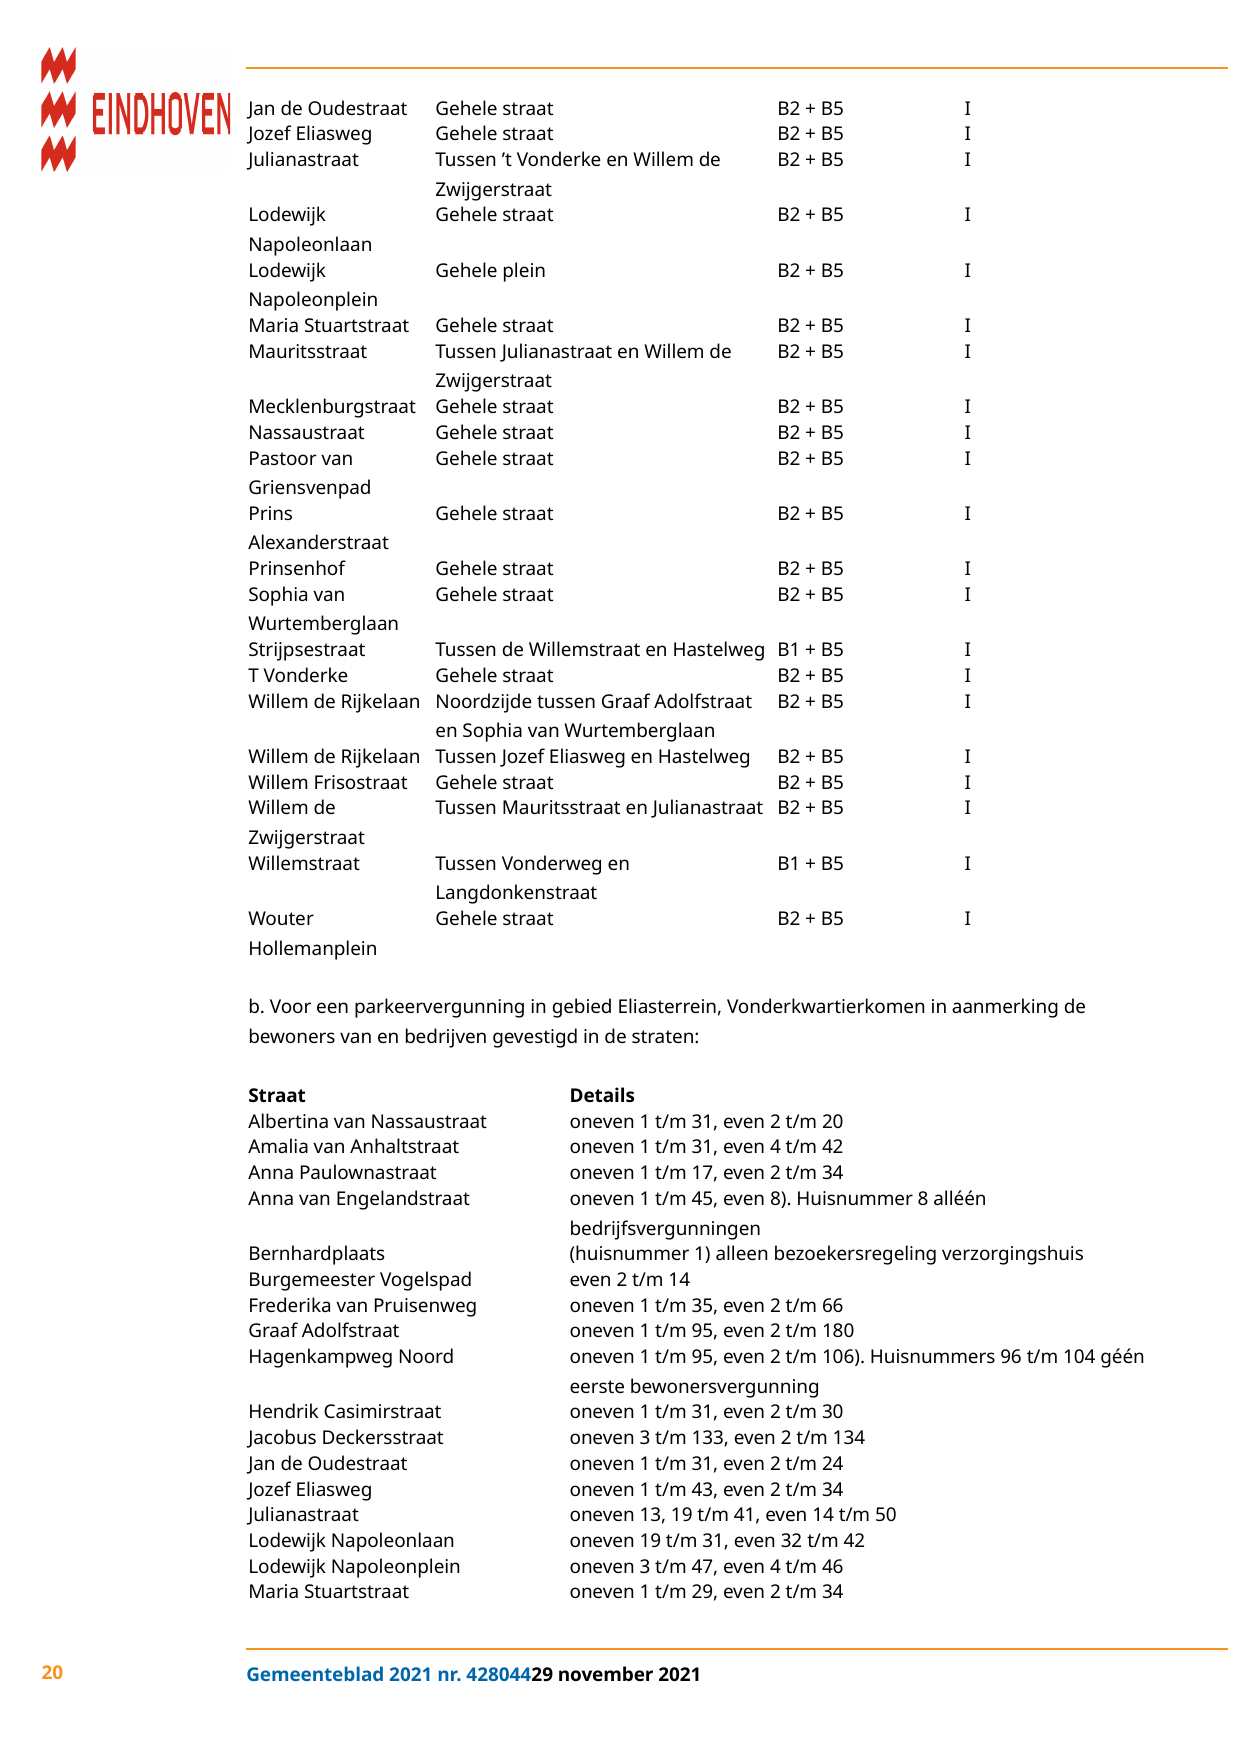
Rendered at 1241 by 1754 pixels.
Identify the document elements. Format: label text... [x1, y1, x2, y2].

table_cell B2 + B5 [777, 555, 964, 581]
table_cell oneven 13, 19 t/m 41, even 14 t/m 50 [569, 1502, 1152, 1527]
table_cell oneven 1 t/m 35, even 2 t/m 66 [569, 1292, 1152, 1318]
table_cell B2 + B5 [777, 419, 964, 445]
table_cell Gehele straat [435, 555, 777, 581]
table_cell Hagenkampweg Noord [248, 1343, 569, 1399]
table_cell B2 + B5 [777, 743, 964, 769]
table_cell B1 + B5 [777, 636, 964, 662]
table_cell I [964, 662, 1152, 688]
table_cell B1 + B5 [777, 850, 964, 905]
table_cell B2 + B5 [777, 202, 964, 257]
table_cell Nassaustraat [248, 419, 435, 445]
table_cell Lodewijk Napoleonlaan [248, 202, 435, 257]
table_cell Jan de Oudestraat [248, 95, 435, 121]
table_cell Sophia van Wurtemberglaan [248, 581, 435, 636]
table_cell Prins Alexanderstraat [248, 500, 435, 555]
table_cell Hendrik Casimirstraat [248, 1399, 569, 1424]
table_cell Burgemeester Vogelspad [248, 1266, 569, 1292]
table_cell Maria Stuartstraat [248, 312, 435, 338]
table_cell oneven 1 t/m 31, even 2 t/m 20 [569, 1108, 1152, 1134]
table_cell Wouter Hollemanplein [248, 905, 435, 961]
table_cell oneven 1 t/m 95, even 2 t/m 180 [569, 1318, 1152, 1343]
table_cell Gehele straat [435, 312, 777, 338]
table_cell oneven 1 t/m 31, even 2 t/m 24 [569, 1450, 1152, 1476]
table_cell Maria Stuartstraat [248, 1579, 569, 1604]
table_cell B2 + B5 [777, 795, 964, 850]
table_cell B2 + B5 [777, 662, 964, 688]
table_cell B2 + B5 [777, 257, 964, 312]
picture [41, 47, 231, 172]
table_cell Pastoor van Griensvenpad [248, 445, 435, 500]
table_cell I [964, 419, 1152, 445]
table_cell Tussen Vonderweg en Langdonkenstraat [435, 850, 777, 905]
table_cell Gehele straat [435, 121, 777, 146]
table_cell Gehele straat [435, 581, 777, 636]
table_cell even 2 t/m 14 [569, 1266, 1152, 1292]
table_cell B2 + B5 [777, 905, 964, 961]
table_cell Anna van Engelandstraat [248, 1185, 569, 1240]
table_cell oneven 3 t/m 133, even 2 t/m 134 [569, 1424, 1152, 1450]
table_cell oneven 1 t/m 95, even 2 t/m 106). Huisnummers 96 t/m 104 géén eerste bewonersvergunning [569, 1343, 1152, 1399]
table_cell I [964, 393, 1152, 419]
table_cell I [964, 257, 1152, 312]
table_cell I [964, 95, 1152, 121]
table_cell oneven 1 t/m 45, even 8). Huisnummer 8 alléén bedrijfsvergunningen [569, 1185, 1152, 1240]
table_cell Tussen de Willemstraat en Hastelweg [435, 636, 777, 662]
table_cell Willem Frisostraat [248, 769, 435, 794]
table_cell I [964, 850, 1152, 905]
table_cell oneven 3 t/m 47, even 4 t/m 46 [569, 1553, 1152, 1579]
table_cell Strijpsestraat [248, 636, 435, 662]
table_cell B2 + B5 [777, 769, 964, 794]
table_cell Gehele straat [435, 95, 777, 121]
table_cell Mauritsstraat [248, 338, 435, 393]
table_cell Lodewijk Napoleonlaan [248, 1527, 569, 1553]
table_cell Willemstraat [248, 850, 435, 905]
table_cell Gehele plein [435, 257, 777, 312]
table_cell Bernhardplaats [248, 1240, 569, 1266]
table_cell B2 + B5 [777, 581, 964, 636]
table_header Details [569, 1082, 1152, 1108]
table_cell I [964, 905, 1152, 961]
table_cell I [964, 688, 1152, 743]
table_cell Prinsenhof [248, 555, 435, 581]
table_cell I [964, 445, 1152, 500]
table_cell Jozef Eliasweg [248, 121, 435, 146]
table_cell T Vonderke [248, 662, 435, 688]
table_cell Julianastraat [248, 146, 435, 202]
table_cell I [964, 581, 1152, 636]
table_cell B2 + B5 [777, 121, 964, 146]
table_cell I [964, 743, 1152, 769]
table_cell I [964, 338, 1152, 393]
table_cell I [964, 555, 1152, 581]
table_cell Gehele straat [435, 662, 777, 688]
table_cell oneven 1 t/m 31, even 4 t/m 42 [569, 1134, 1152, 1159]
table_cell B2 + B5 [777, 95, 964, 121]
table_cell Willem de Zwijgerstraat [248, 795, 435, 850]
table_cell I [964, 202, 1152, 257]
table_cell I [964, 146, 1152, 202]
table_cell I [964, 121, 1152, 146]
table_cell B2 + B5 [777, 500, 964, 555]
table_cell I [964, 769, 1152, 794]
table_header Straat [248, 1082, 569, 1108]
table_cell oneven 1 t/m 29, even 2 t/m 34 [569, 1579, 1152, 1604]
table_cell I [964, 312, 1152, 338]
table_cell Jozef Eliasweg [248, 1476, 569, 1502]
table_cell Lodewijk Napoleonplein [248, 257, 435, 312]
text b. Voor een parkeervergunning in gebied Eliasterrein, Vonderkwartierkomen in aanmerking de bewoners van en bedrijven gevestigd in de straten: [248, 993, 1152, 1049]
table_cell Amalia van Anhaltstraat [248, 1134, 569, 1159]
table_cell oneven 19 t/m 31, even 32 t/m 42 [569, 1527, 1152, 1553]
table_cell B2 + B5 [777, 688, 964, 743]
table_cell Tussen Mauritsstraat en Julianastraat [435, 795, 777, 850]
table_cell oneven 1 t/m 17, even 2 t/m 34 [569, 1159, 1152, 1185]
table_cell B2 + B5 [777, 338, 964, 393]
table_cell B2 + B5 [777, 445, 964, 500]
table_cell Julianastraat [248, 1502, 569, 1527]
table_cell Albertina van Nassaustraat [248, 1108, 569, 1134]
table_cell Gehele straat [435, 500, 777, 555]
table_cell Anna Paulownastraat [248, 1159, 569, 1185]
table_cell Gehele straat [435, 905, 777, 961]
table_cell B2 + B5 [777, 146, 964, 202]
table_cell Gehele straat [435, 393, 777, 419]
table_cell I [964, 636, 1152, 662]
table_cell Jan de Oudestraat [248, 1450, 569, 1476]
table_cell Gehele straat [435, 445, 777, 500]
table_cell Tussen Jozef Eliasweg en Hastelweg [435, 743, 777, 769]
table_cell Gehele straat [435, 769, 777, 794]
table_cell Gehele straat [435, 202, 777, 257]
table_cell Lodewijk Napoleonplein [248, 1553, 569, 1579]
table_cell (huisnummer 1) alleen bezoekersregeling verzorgingshuis [569, 1240, 1152, 1266]
table_cell Willem de Rijkelaan [248, 743, 435, 769]
table_cell Gehele straat [435, 419, 777, 445]
table_cell Frederika van Pruisenweg [248, 1292, 569, 1318]
table_cell oneven 1 t/m 43, even 2 t/m 34 [569, 1476, 1152, 1502]
table_cell Graaf Adolfstraat [248, 1318, 569, 1343]
table_cell I [964, 500, 1152, 555]
table_cell I [964, 795, 1152, 850]
table_cell Tussen ’t Vonderke en Willem de Zwijgerstraat [435, 146, 777, 202]
table_cell Tussen Julianastraat en Willem de Zwijgerstraat [435, 338, 777, 393]
table_cell B2 + B5 [777, 393, 964, 419]
table_cell Willem de Rijkelaan [248, 688, 435, 743]
table_cell B2 + B5 [777, 312, 964, 338]
table_cell Jacobus Deckersstraat [248, 1424, 569, 1450]
table_cell Noordzijde tussen Graaf Adolfstraat en Sophia van Wurtemberglaan [435, 688, 777, 743]
table_cell Mecklenburgstraat [248, 393, 435, 419]
table_cell oneven 1 t/m 31, even 2 t/m 30 [569, 1399, 1152, 1424]
